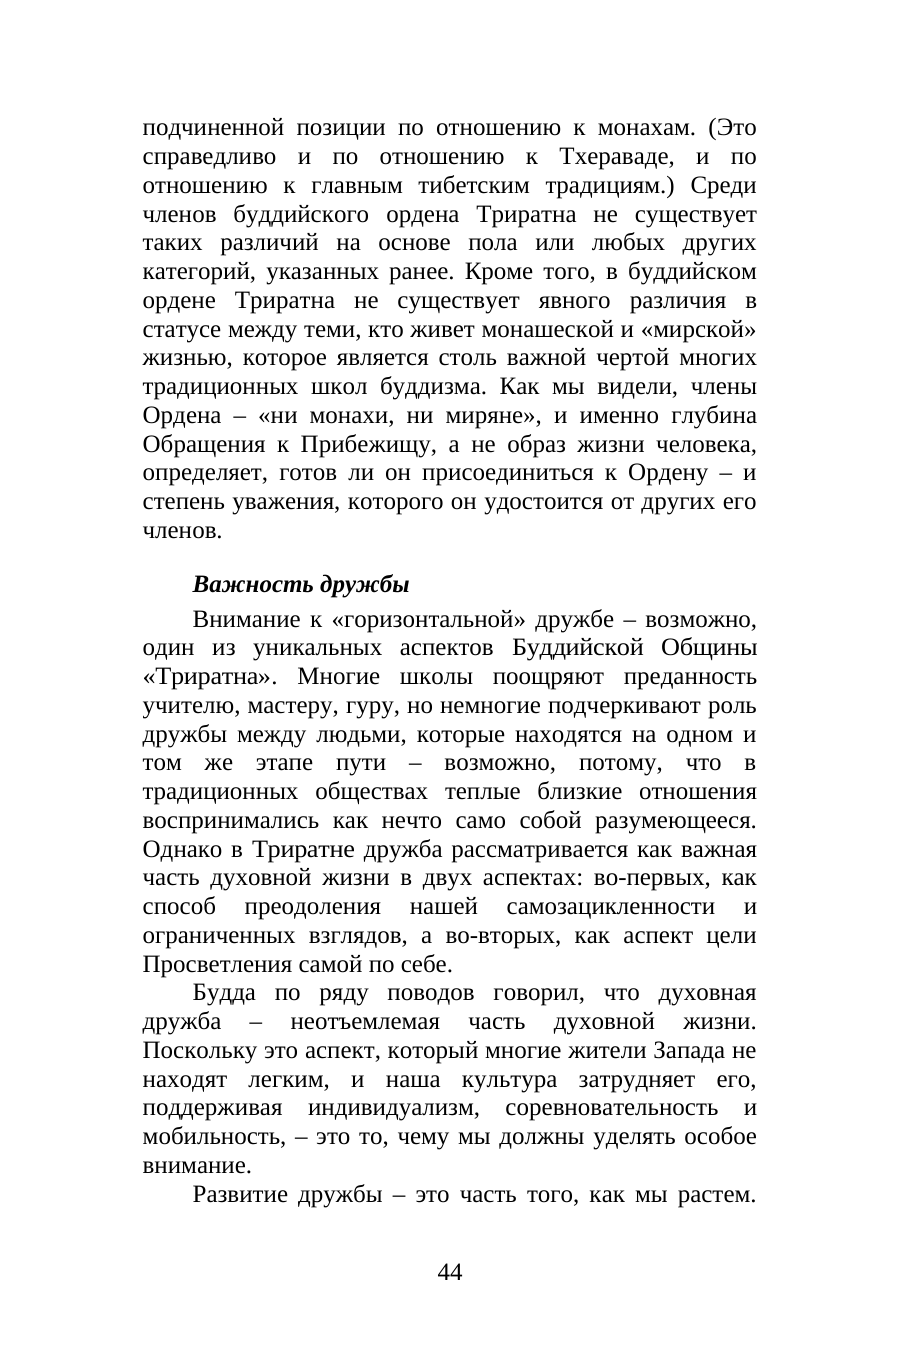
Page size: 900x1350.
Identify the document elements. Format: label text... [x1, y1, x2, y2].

text Будда по ряду поводов говорил, что духовная дружба – неотъемлемая часть духовной жизни. Поскольку это аспект, который многие жители Запада не находят легким, и наша культура затрудняет его, поддерживая индивидуализм, соревновательность и мобильность, – это то, чему мы должны уделять особое внимание. [142, 977, 757, 1179]
text подчиненной позиции по отношению к монахам. (Это справедливо и по отношению к Тхераваде, и по отношению к главным тибетским традициям.) Среди членов буддийского ордена Триратна не существует таких различий на основе пола или любых других категорий, указанных ранее. Кроме того, в буддийском ордене Триратна не существует явного различия в статусе между теми, кто живет монашеской и «мирской» жизнью, которое является столь важной чертой многих традиционных школ буддизма. Как мы видели, члены Ордена – «ни монахи, ни миряне», и именно глубина Обращения к Прибежищу, а не образ жизни человека, определяет, готов ли он присоединиться к Ордену – и степень уважения, которого он удостоится от других его членов. [142, 112, 757, 544]
text Развитие дружбы – это часть того, как мы растем. [142, 1179, 757, 1207]
subtitle Важность дружбы [142, 569, 757, 597]
text Внимание к «горизонтальной» дружбе – возможно, один из уникальных аспектов Буддийской Общины «Триратна». Многие школы поощряют преданность учителю, мастеру, гуру, но немногие подчеркивают роль дружбы между людьми, которые находятся на одном и том же этапе пути – возможно, потому, что в традиционных обществах теплые близкие отношения воспринимались как нечто само собой разумеющееся. Однако в Триратне дружба рассматривается как важная часть духовной жизни в двух аспектах: во-первых, как способ преодоления нашей самозацикленности и ограниченных взглядов, а во-вторых, как аспект цели Просветления самой по себе. [142, 604, 757, 977]
